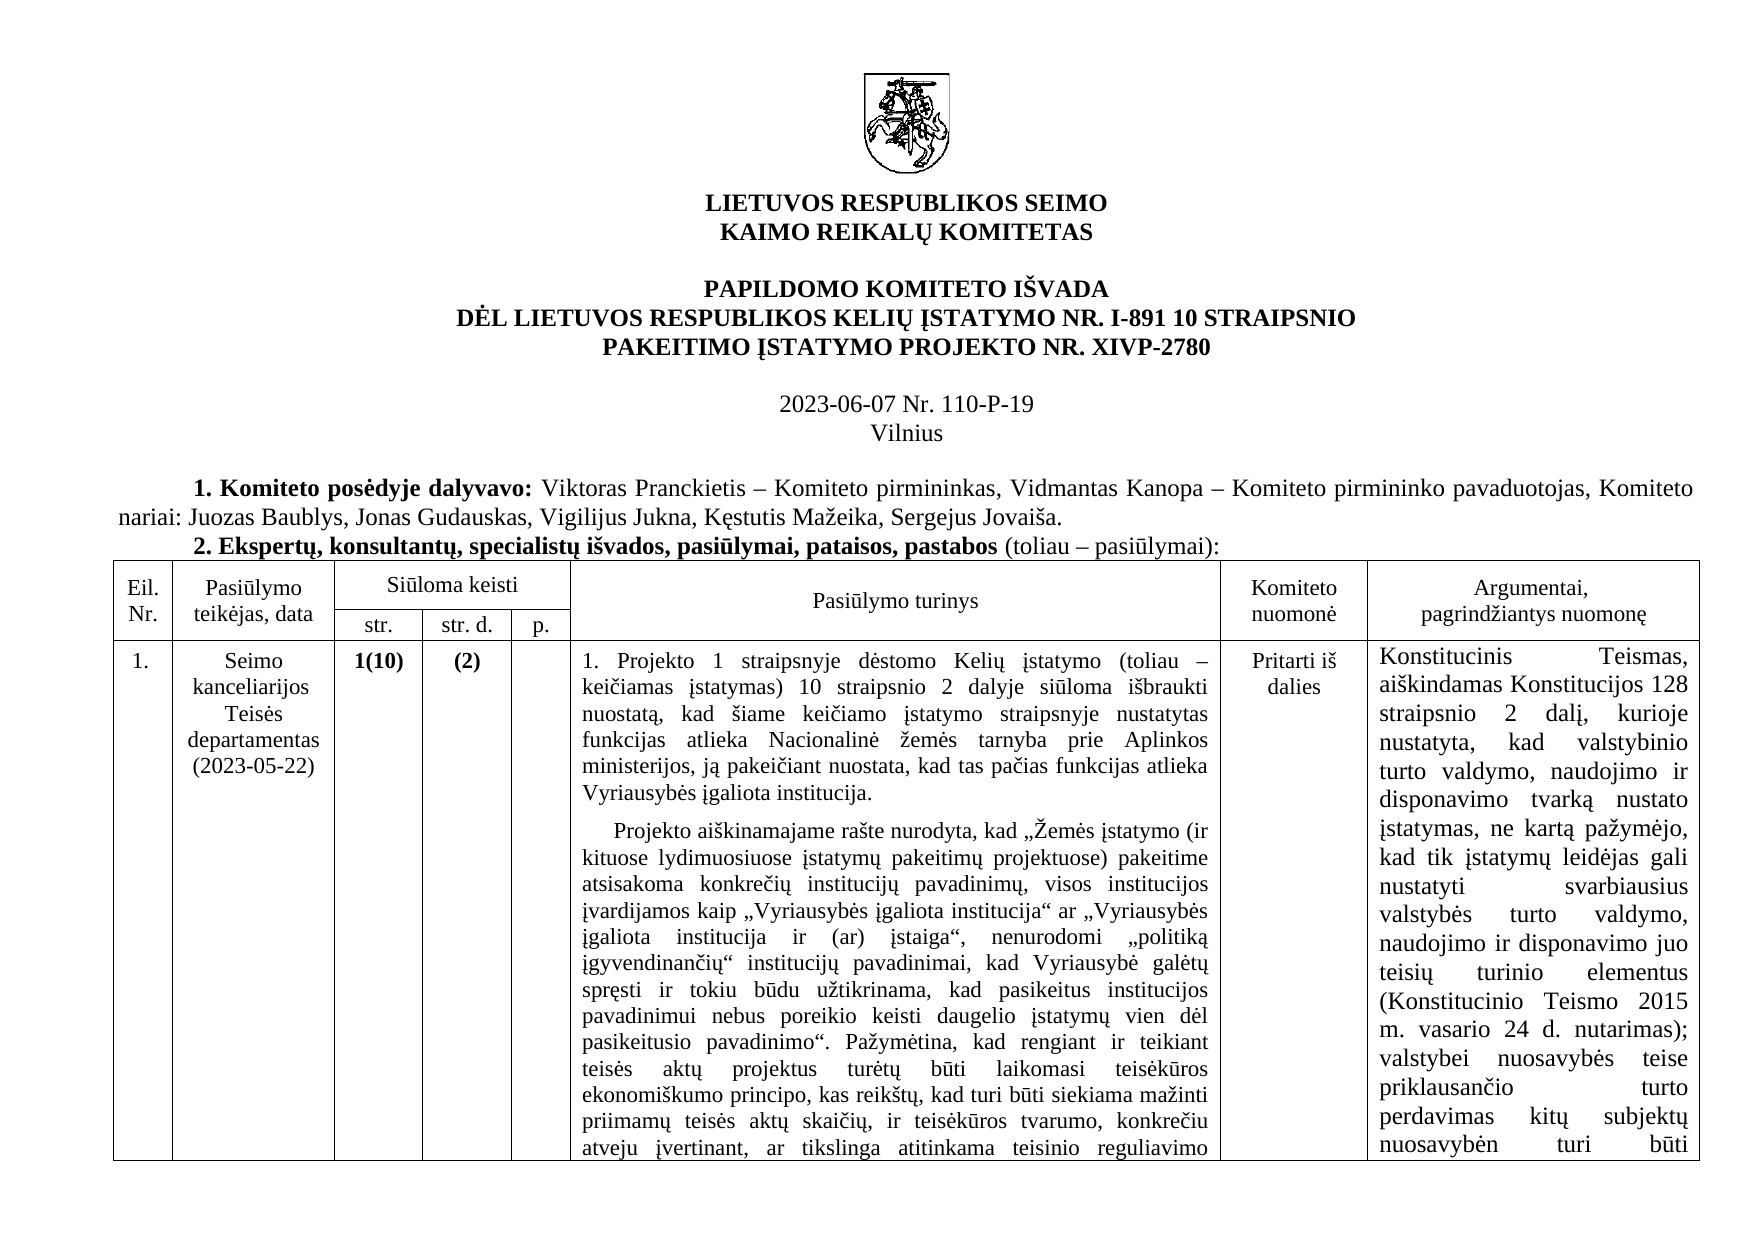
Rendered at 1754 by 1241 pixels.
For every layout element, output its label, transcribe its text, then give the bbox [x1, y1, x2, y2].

subtitle PAKEITIMO ĮSTATYMO PROJEKTO NR. XIVP-2780 [118, 332, 1695, 361]
text 2023-06-07 Nr. 110-P-19 [118, 389, 1695, 418]
subtitle 2. Ekspertų, konsultantų, specialistų išvados, pasiūlymai, pataisos, pastabos (toliau – pasiūlymai): [118, 531, 1695, 559]
subtitle PAPILDOMO KOMITETO IŠVADA [118, 274, 1695, 303]
table_cell Konstitucinis Teismas, aiškindamas Konstitucijos 128 straipsnio 2 dalį, kurioje nustatyta, kad valstybinio turto valdymo, naudojimo ir disponavimo tvarką nustato įstatymas, ne kartą pažymėjo, kad tik įstatymų leidėjas gali nustatyti svarbiausius valstybės turto valdymo, naudojimo ir disponavimo juo teisių turinio elementus (Konstitucinio Teismo 2015 m. vasario 24 d. nutarimas); valstybei nuosavybės teise priklausančio turto perdavimas kitų subjektų nuosavybėn turi būti [1368, 641, 1699, 1160]
table_cell Seimo kanceliarijos Teisės departamentas (2023-05-22) [173, 641, 334, 1160]
table_cell Pritarti iš dalies [1221, 641, 1367, 1160]
table_header Pasiūlymo turinys [571, 561, 1220, 640]
table_cell 1. Projekto 1 straipsnyje dėstomo Kelių įstatymo (toliau – keičiamas įstatymas) 10 straipsnio 2 dalyje siūloma išbraukti nuostatą, kad šiame keičiamo įstatymo straipsnyje nustatytas funkcijas atlieka Nacionalinė žemės tarnyba prie Aplinkos ministerijos, ją pakeičiant nuostata, kad tas pačias funkcijas atlieka Vyriausybės įgaliota institucija. Projekto aiškinamajame rašte nurodyta, kad „Žemės įstatymo (ir kituose lydimuosiuose įstatymų pakeitimų projektuose) pakeitime atsisakoma konkrečių institucijų pavadinimų, visos institucijos įvardijamos kaip „Vyriausybės įgaliota institucija“ ar „Vyriausybės įgaliota institucija ir (ar) įstaiga“, nenurodomi „politiką įgyvendinančių“ institucijų pavadinimai, kad Vyriausybė galėtų spręsti ir tokiu būdu užtikrinama, kad pasikeitus institucijos pavadinimui nebus poreikio keisti daugelio įstatymų vien dėl pasikeitusio pavadinimo“. Pažymėtina, kad rengiant ir teikiant teisės aktų projektus turėtų būti laikomasi teisėkūros ekonomiškumo principo, kas reikštų, kad turi būti siekiama mažinti priimamų teisės aktų skaičių, ir teisėkūros tvarumo, konkrečiu atveju įvertinant, ar tikslinga atitinkama teisinio reguliavimo [571, 641, 1220, 1160]
table_header Argumentai, pagrindžiantys nuomonę [1368, 561, 1699, 640]
table_cell 1(10) [335, 641, 422, 1160]
table_cell [512, 641, 570, 1160]
table_cell 1. [114, 641, 172, 1160]
table_header Pasiūlymo teikėjas, data [173, 561, 334, 640]
text KAIMO REIKALŲ KOMITETAS [118, 217, 1695, 246]
table_cell str. [335, 610, 422, 640]
table_cell p. [512, 610, 570, 640]
table_header Siūloma keisti [335, 561, 570, 609]
table_header Komiteto nuomonė [1221, 561, 1367, 640]
subtitle 1. Komiteto posėdyje dalyvavo: Viktoras Pranckietis – Komiteto pirmininkas, Vidmantas Kanopa – Komiteto pirmininko pavaduotojas, Komiteto nariai: Juozas Baublys, Jonas Gudauskas, Vigilijus Jukna, Kęstutis Mažeika, Sergejus Jovaiša. [118, 473, 1695, 531]
subtitle DĖL LIETUVOS RESPUBLIKOS KELIŲ ĮSTATYMO NR. I-891 10 STRAIPSNIO [118, 303, 1695, 332]
table_header Eil. Nr. [114, 561, 172, 640]
table_cell str. d. [423, 610, 511, 640]
text Vilnius [118, 418, 1695, 447]
text LIETUVOS RESPUBLIKOS SEIMO [118, 188, 1695, 217]
table_cell (2) [423, 641, 511, 1160]
